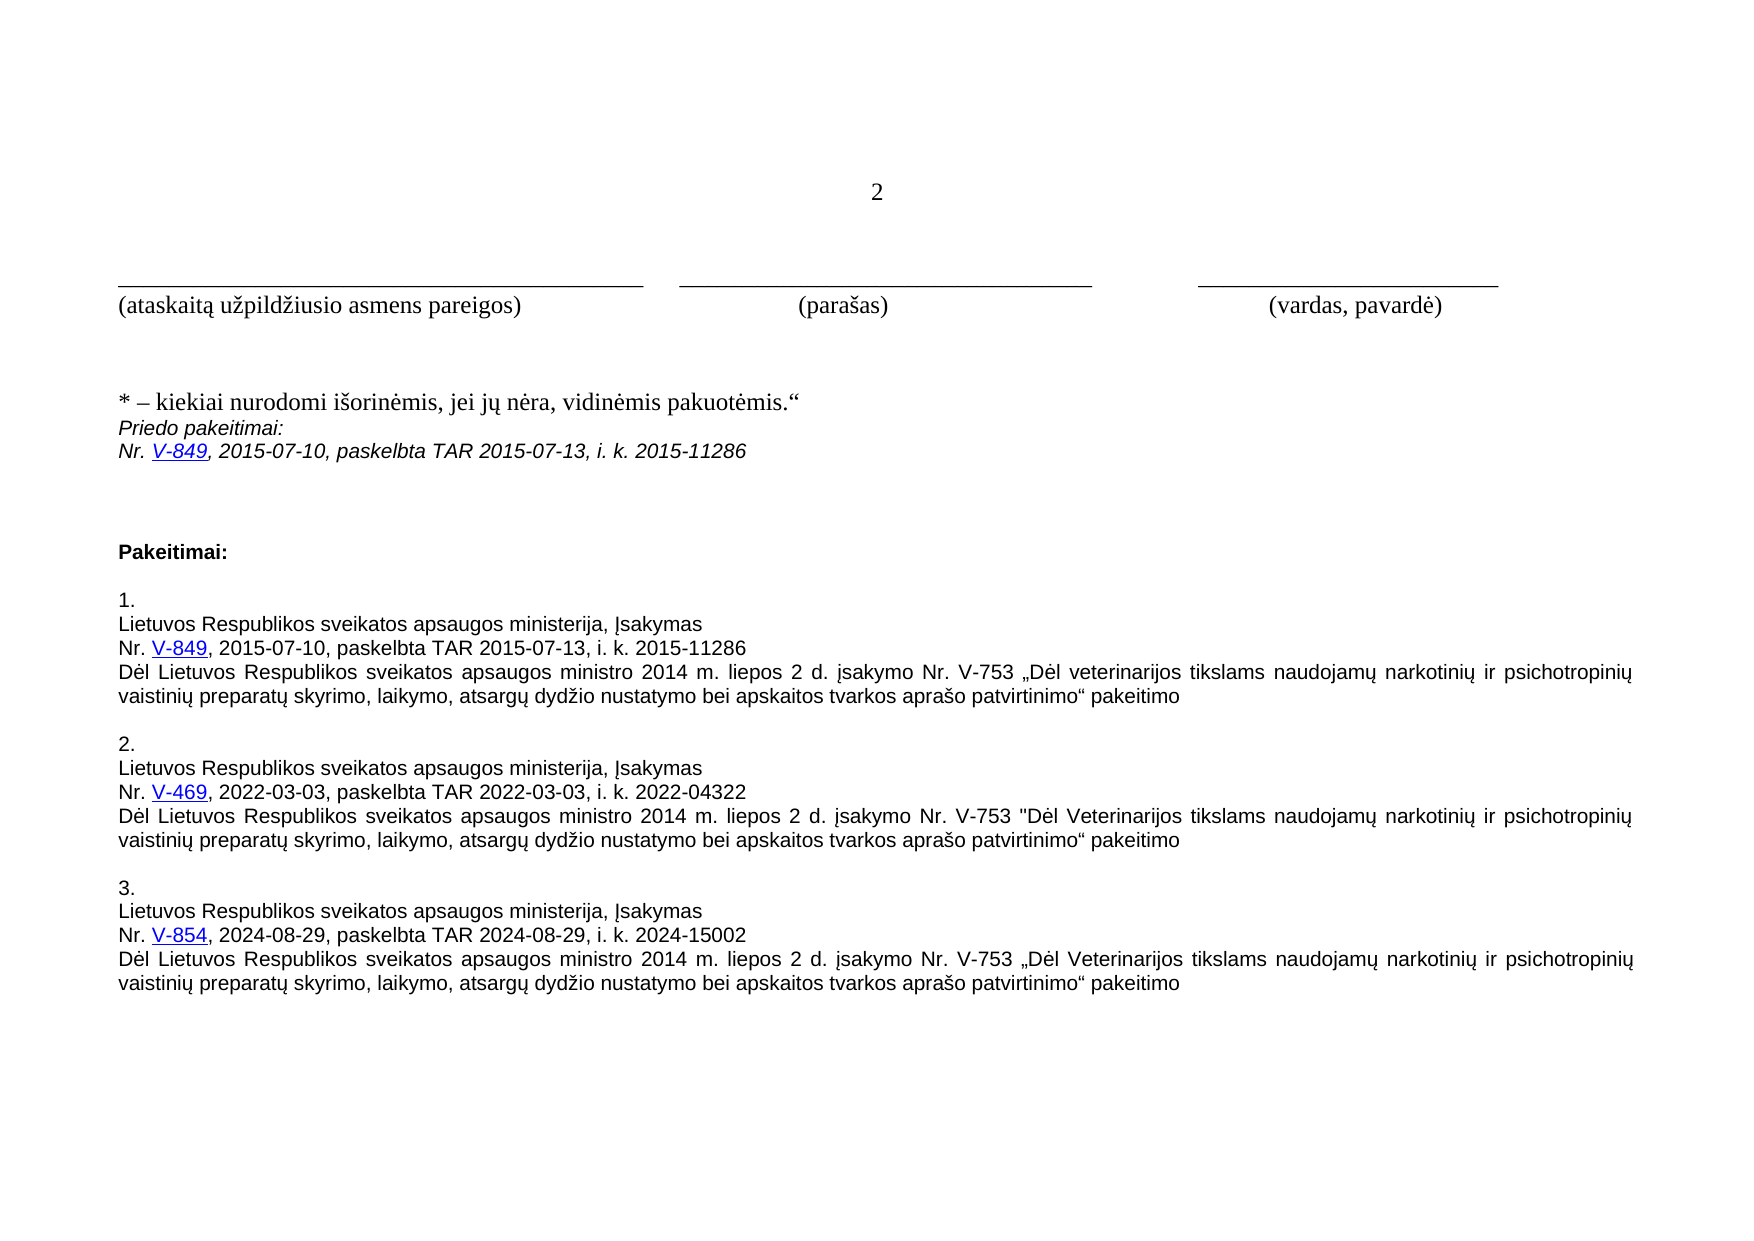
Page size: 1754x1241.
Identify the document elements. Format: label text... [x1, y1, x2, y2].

text Lietuvos Respublikos sveikatos apsaugos ministerija, Įsakymas [118, 899, 1636, 923]
text Lietuvos Respublikos sveikatos apsaugos ministerija, Įsakymas [118, 612, 1636, 636]
text Nr. V-849, 2015-07-10, paskelbta TAR 2015-07-13, i. k. 2015-11286 [118, 439, 1636, 463]
text Priedo pakeitimai: [118, 415, 1636, 439]
text Pakeitimai: [118, 540, 1636, 564]
text __________________________________________ _________________________________ ________________________ [118, 261, 1636, 290]
text 2. [118, 732, 1636, 756]
text Nr. V-849, 2015-07-10, paskelbta TAR 2015-07-13, i. k. 2015-11286 [118, 636, 1636, 660]
text 1. [118, 588, 1636, 612]
text Dėl Lietuvos Respublikos sveikatos apsaugos ministro 2014 m. liepos 2 d. įsakymo Nr. V-753 „Dėl Veterinarijos tikslams naudojamų narkotinių ir psichotropinių vaistinių preparatų skyrimo, laikymo, atsargų dydžio nustatymo bei apskaitos tvarkos aprašo patvirtinimo“ pakeitimo [118, 947, 1636, 995]
text Dėl Lietuvos Respublikos sveikatos apsaugos ministro 2014 m. liepos 2 d. įsakymo Nr. V-753 „Dėl veterinarijos tikslams naudojamų narkotinių ir psichotropinių vaistinių preparatų skyrimo, laikymo, atsargų dydžio nustatymo bei apskaitos tvarkos aprašo patvirtinimo“ pakeitimo [118, 660, 1636, 708]
text * – kiekiai nurodomi išorinėmis, jei jų nėra, vidinėmis pakuotėmis.“ [118, 387, 1636, 415]
text Nr. V-854, 2024-08-29, paskelbta TAR 2024-08-29, i. k. 2024-15002 [118, 923, 1636, 947]
text Nr. V-469, 2022-03-03, paskelbta TAR 2022-03-03, i. k. 2022-04322 [118, 779, 1636, 803]
text Lietuvos Respublikos sveikatos apsaugos ministerija, Įsakymas [118, 756, 1636, 779]
text Dėl Lietuvos Respublikos sveikatos apsaugos ministro 2014 m. liepos 2 d. įsakymo Nr. V-753 "Dėl Veterinarijos tikslams naudojamų narkotinių ir psichotropinių vaistinių preparatų skyrimo, laikymo, atsargų dydžio nustatymo bei apskaitos tvarkos aprašo patvirtinimo“ pakeitimo [118, 803, 1636, 851]
text 3. [118, 875, 1636, 899]
text (ataskaitą užpildžiusio asmens pareigos) (parašas) (vardas, pavardė) [118, 290, 1636, 318]
